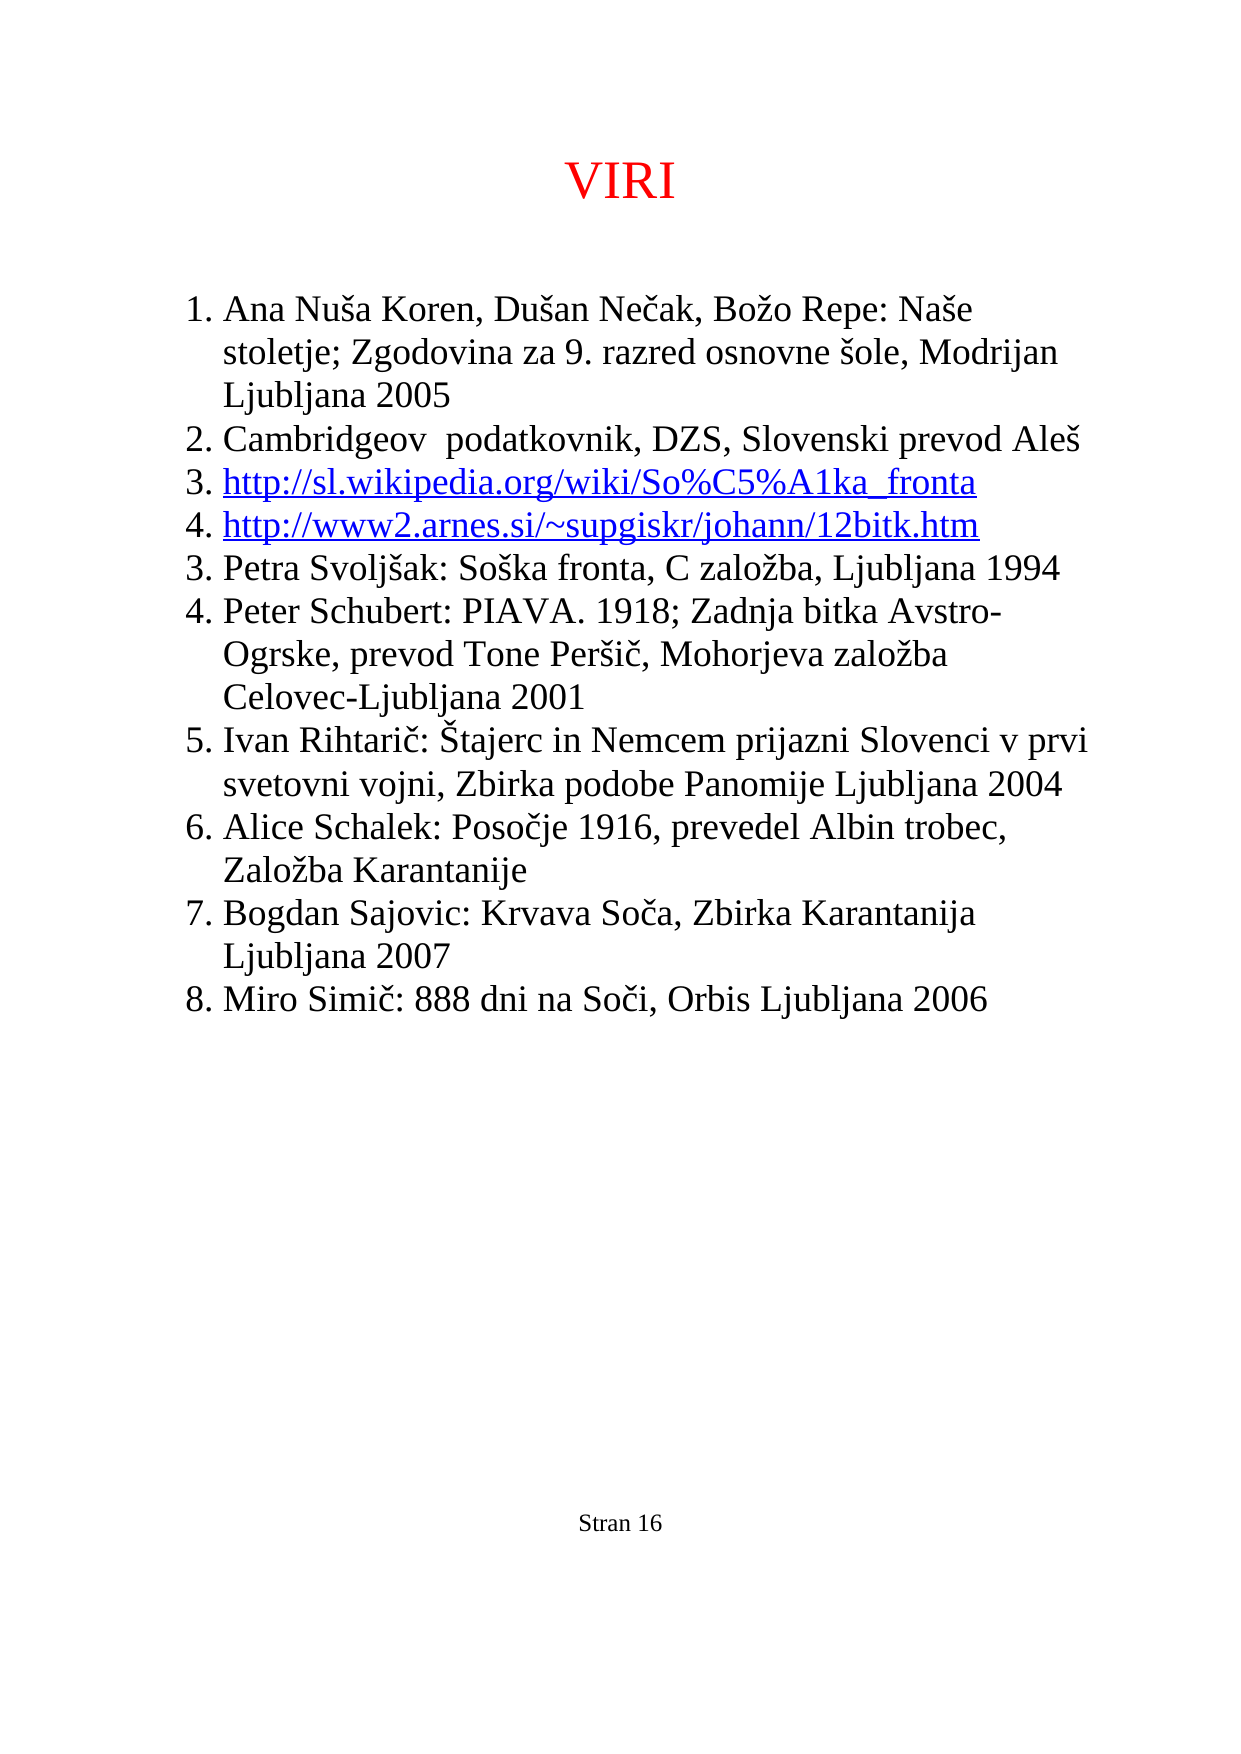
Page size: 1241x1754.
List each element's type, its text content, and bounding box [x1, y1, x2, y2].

list Ivan Rihtarič: Štajerc in Nemcem prijazni Slovenci v prvi svetovni vojni, Zbirka podobe Panomije Ljubljana 2004 [185, 718, 1093, 804]
list Miro Simič: 888 dni na Soči, Orbis Ljubljana 2006 [185, 977, 1093, 1020]
text 3. http://sl.wikipedia.org/wiki/So%C5%A1ka_fronta [148, 459, 1093, 502]
list Ana Nuša Koren, Dušan Nečak, Božo Repe: Naše stoletje; Zgodovina za 9. razred osnovne šole, Modrijan Ljubljana 2005 [185, 287, 1093, 416]
list Alice Schalek: Posočje 1916, prevedel Albin trobec, Založba Karantanije [185, 804, 1093, 890]
text Stran 16 [148, 1508, 1093, 1537]
list Petra Svoljšak: Soška fronta, C založba, Ljubljana 1994 [185, 545, 1093, 588]
list Bogdan Sajovic: Krvava Soča, Zbirka Karantanija Ljubljana 2007 [185, 890, 1093, 977]
list Cambridgeov podatkovnik, DZS, Slovenski prevod Aleš [185, 416, 1093, 459]
text VIRI [148, 148, 1093, 210]
text 4. http://www2.arnes.si/~supgiskr/johann/12bitk.htm [148, 502, 1093, 545]
list Peter Schubert: PIAVA. 1918; Zadnja bitka Avstro-Ogrske, prevod Tone Peršič, Mohorjeva založba Celovec-Ljubljana 2001 [185, 588, 1093, 718]
